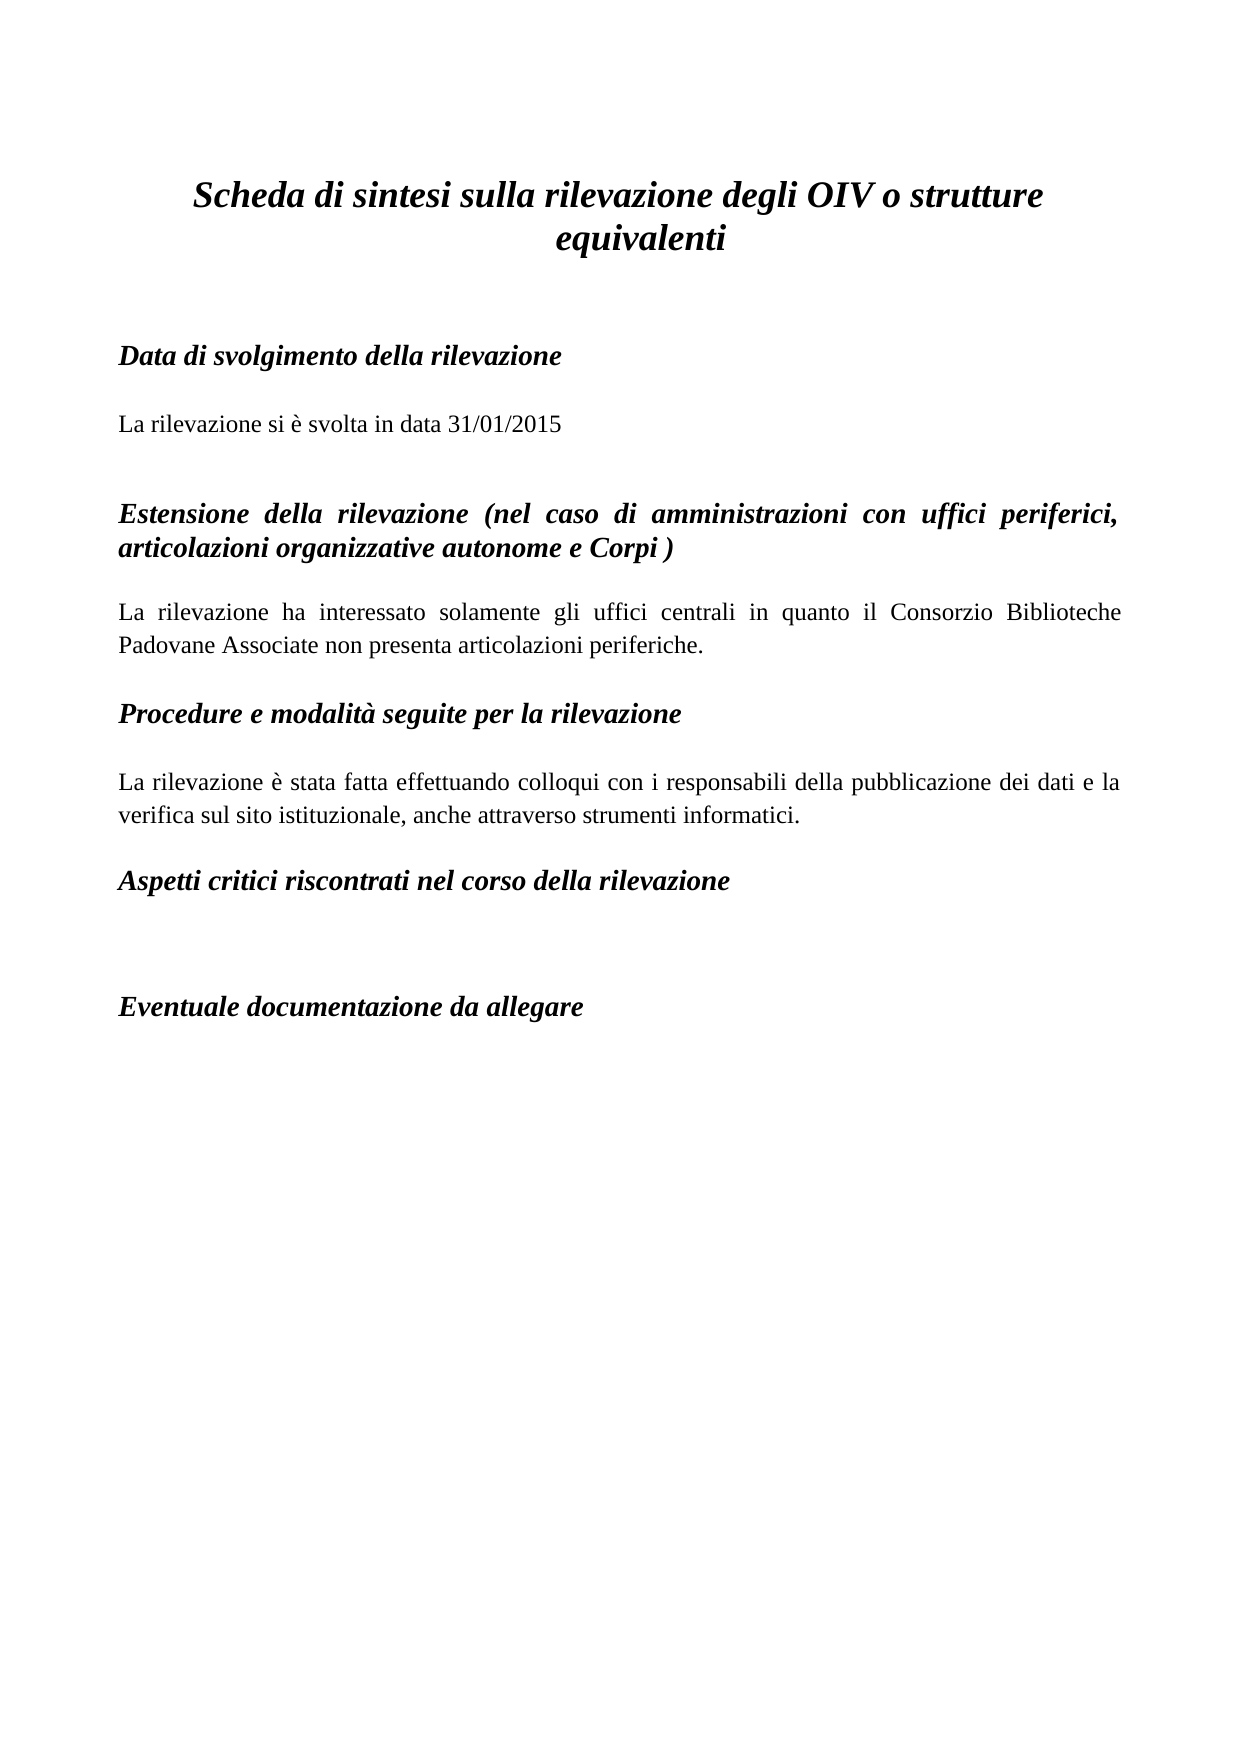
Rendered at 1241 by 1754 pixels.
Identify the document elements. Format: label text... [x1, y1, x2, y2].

text Data di svolgimento della rilevazione [118, 338, 1122, 372]
text Estensione della rilevazione (nel caso di amministrazioni con uffici periferici, articolazioni organizzative autonome e Corpi ) [118, 496, 1122, 563]
text Aspetti critici riscontrati nel corso della rilevazione [118, 863, 1122, 897]
text Eventuale documentazione da allegare [118, 989, 1122, 1022]
title Scheda di sintesi sulla rilevazione degli OIV o strutture equivalenti [118, 173, 1122, 259]
text La rilevazione è stata fatta effettuando colloqui con i responsabili della pubblicazione dei dati e la verifica sul sito istituzionale, anche attraverso strumenti informatici. [118, 767, 1122, 829]
text La rilevazione ha interessato solamente gli uffici centrali in quanto il Consorzio Biblioteche Padovane Associate non presenta articolazioni periferiche. [118, 597, 1122, 659]
text Procedure e modalità seguite per la rilevazione [118, 696, 1122, 729]
text La rilevazione si è svolta in data 31/01/2015 [118, 409, 1122, 438]
